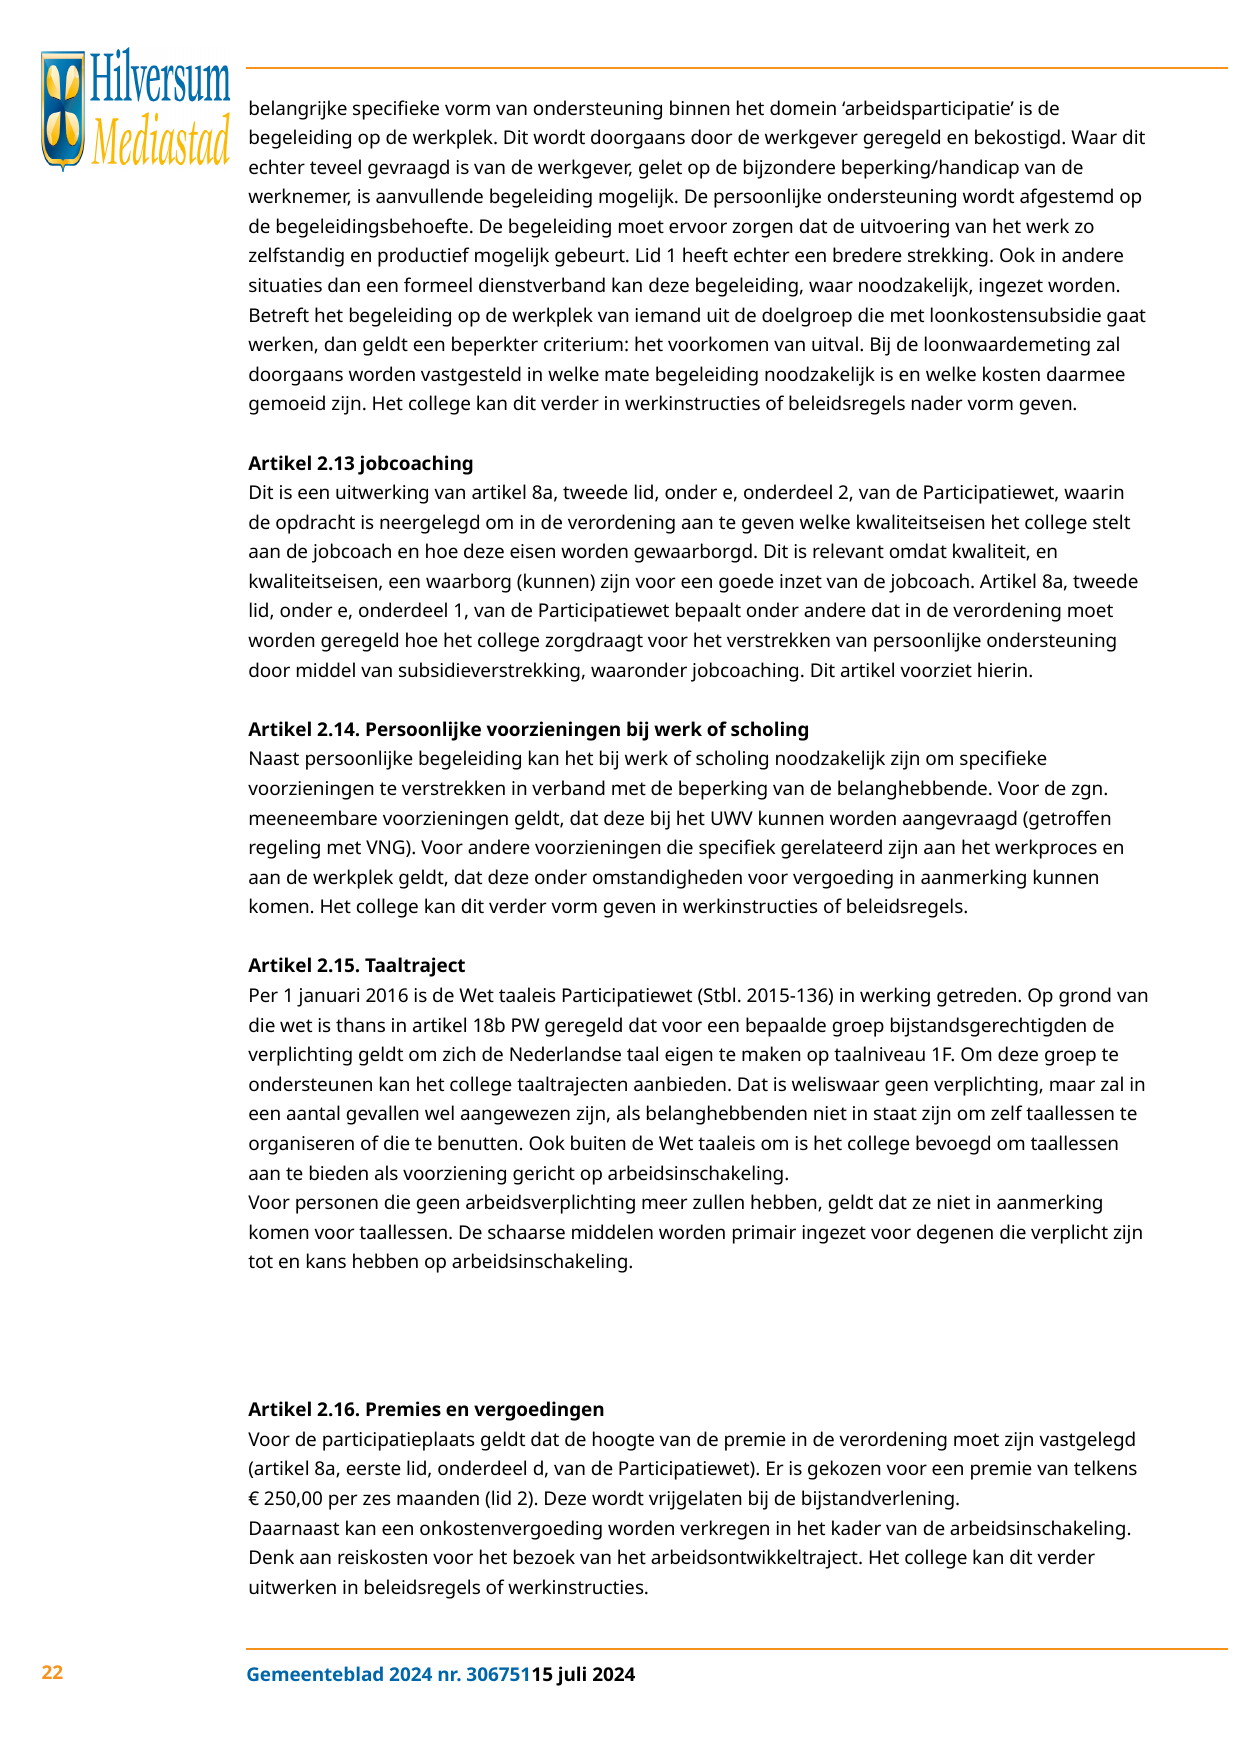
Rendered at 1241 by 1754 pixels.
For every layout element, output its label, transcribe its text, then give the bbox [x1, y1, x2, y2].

text Naast persoonlijke begeleiding kan het bij werk of scholing noodzakelijk zijn om specifieke voorzieningen te verstrekken in verband met de beperking van de belanghebbende. Voor de zgn. meeneembare voorzieningen geldt, dat deze bij het UWV kunnen worden aangevraagd (getroffen regeling met VNG). Voor andere voorzieningen die specifiek gerelateerd zijn aan het werkproces en aan de werkplek geldt, dat deze onder omstandigheden voor vergoeding in aanmerking kunnen komen. Het college kan dit verder vorm geven in werkinstructies of beleidsregels. [248, 746, 1152, 919]
text Dit is een uitwerking van artikel 8a, tweede lid, onder e, onderdeel 2, van de Participatiewet, waarin de opdracht is neergelegd om in de verordening aan te geven welke kwaliteitseisen het college stelt aan de jobcoach en hoe deze eisen worden gewaarborgd. Dit is relevant omdat kwaliteit, en kwaliteitseisen, een waarborg (kunnen) zijn voor een goede inzet van de jobcoach. Artikel 8a, tweede lid, onder e, onderdeel 1, van de Participatiewet bepaalt onder andere dat in de verordening moet worden geregeld hoe het college zorgdraagt voor het verstrekken van persoonlijke ondersteuning door middel van subsidieverstrekking, waaronder jobcoaching. Dit artikel voorziet hierin. [248, 479, 1152, 683]
text Artikel 2.15. Taaltraject [248, 953, 1152, 978]
text Betreft het begeleiding op de werkplek van iemand uit de doelgroep die met loonkostensubsidie gaat werken, dan geldt een beperkter criterium: het voorkomen van uitval. Bij de loonwaardemeting zal doorgaans worden vastgesteld in welke mate begeleiding noodzakelijk is en welke kosten daarmee gemoeid zijn. Het college kan dit verder in werkinstructies of beleidsregels nader vorm geven. [248, 302, 1152, 416]
text Artikel 2.13 jobcoaching [248, 450, 1152, 476]
text Artikel 2.14. Persoonlijke voorzieningen bij werk of scholing [248, 716, 1152, 742]
text Voor personen die geen arbeidsverplichting meer zullen hebben, geldt dat ze niet in aanmerking komen voor taallessen. De schaarse middelen worden primair ingezet voor degenen die verplicht zijn tot en kans hebben op arbeidsinschakeling. [248, 1189, 1152, 1274]
picture [41, 47, 231, 172]
text Voor de participatieplaats geldt dat de hoogte van de premie in de verordening moet zijn vastgelegd (artikel 8a, eerste lid, onderdeel d, van de Participatiewet). Er is gekozen voor een premie van telkens € 250,00 per zes maanden (lid 2). Deze wordt vrijgelaten bij de bijstandverlening. [248, 1426, 1152, 1511]
text belangrijke specifieke vorm van ondersteuning binnen het domein ‘arbeidsparticipatie’ is de begeleiding op de werkplek. Dit wordt doorgaans door de werkgever geregeld en bekostigd. Waar dit echter teveel gevraagd is van de werkgever, gelet op de bijzondere beperking/handicap van de werknemer, is aanvullende begeleiding mogelijk. De persoonlijke ondersteuning wordt afgestemd op de begeleidingsbehoefte. De begeleiding moet ervoor zorgen dat de uitvoering van het werk zo zelfstandig en productief mogelijk gebeurt. Lid 1 heeft echter een bredere strekking. Ook in andere situaties dan een formeel dienstverband kan deze begeleiding, waar noodzakelijk, ingezet worden. [248, 95, 1152, 298]
text Per 1 januari 2016 is de Wet taaleis Participatiewet (Stbl. 2015-136) in werking getreden. Op grond van die wet is thans in artikel 18b PW geregeld dat voor een bepaalde groep bijstandsgerechtigden de verplichting geldt om zich de Nederlandse taal eigen te maken op taalniveau 1F. Om deze groep te ondersteunen kan het college taaltrajecten aanbieden. Dat is weliswaar geen verplichting, maar zal in een aantal gevallen wel aangewezen zijn, als belanghebbenden niet in staat zijn om zelf taallessen te organiseren of die te benutten. Ook buiten de Wet taaleis om is het college bevoegd om taallessen aan te bieden als voorziening gericht op arbeidsinschakeling. [248, 982, 1152, 1186]
text Daarnaast kan een onkostenvergoeding worden verkregen in het kader van de arbeidsinschakeling. Denk aan reiskosten voor het bezoek van het arbeidsontwikkeltraject. Het college kan dit verder uitwerken in beleidsregels of werkinstructies. [248, 1515, 1152, 1600]
text Artikel 2.16. Premies en vergoedingen [248, 1396, 1152, 1422]
